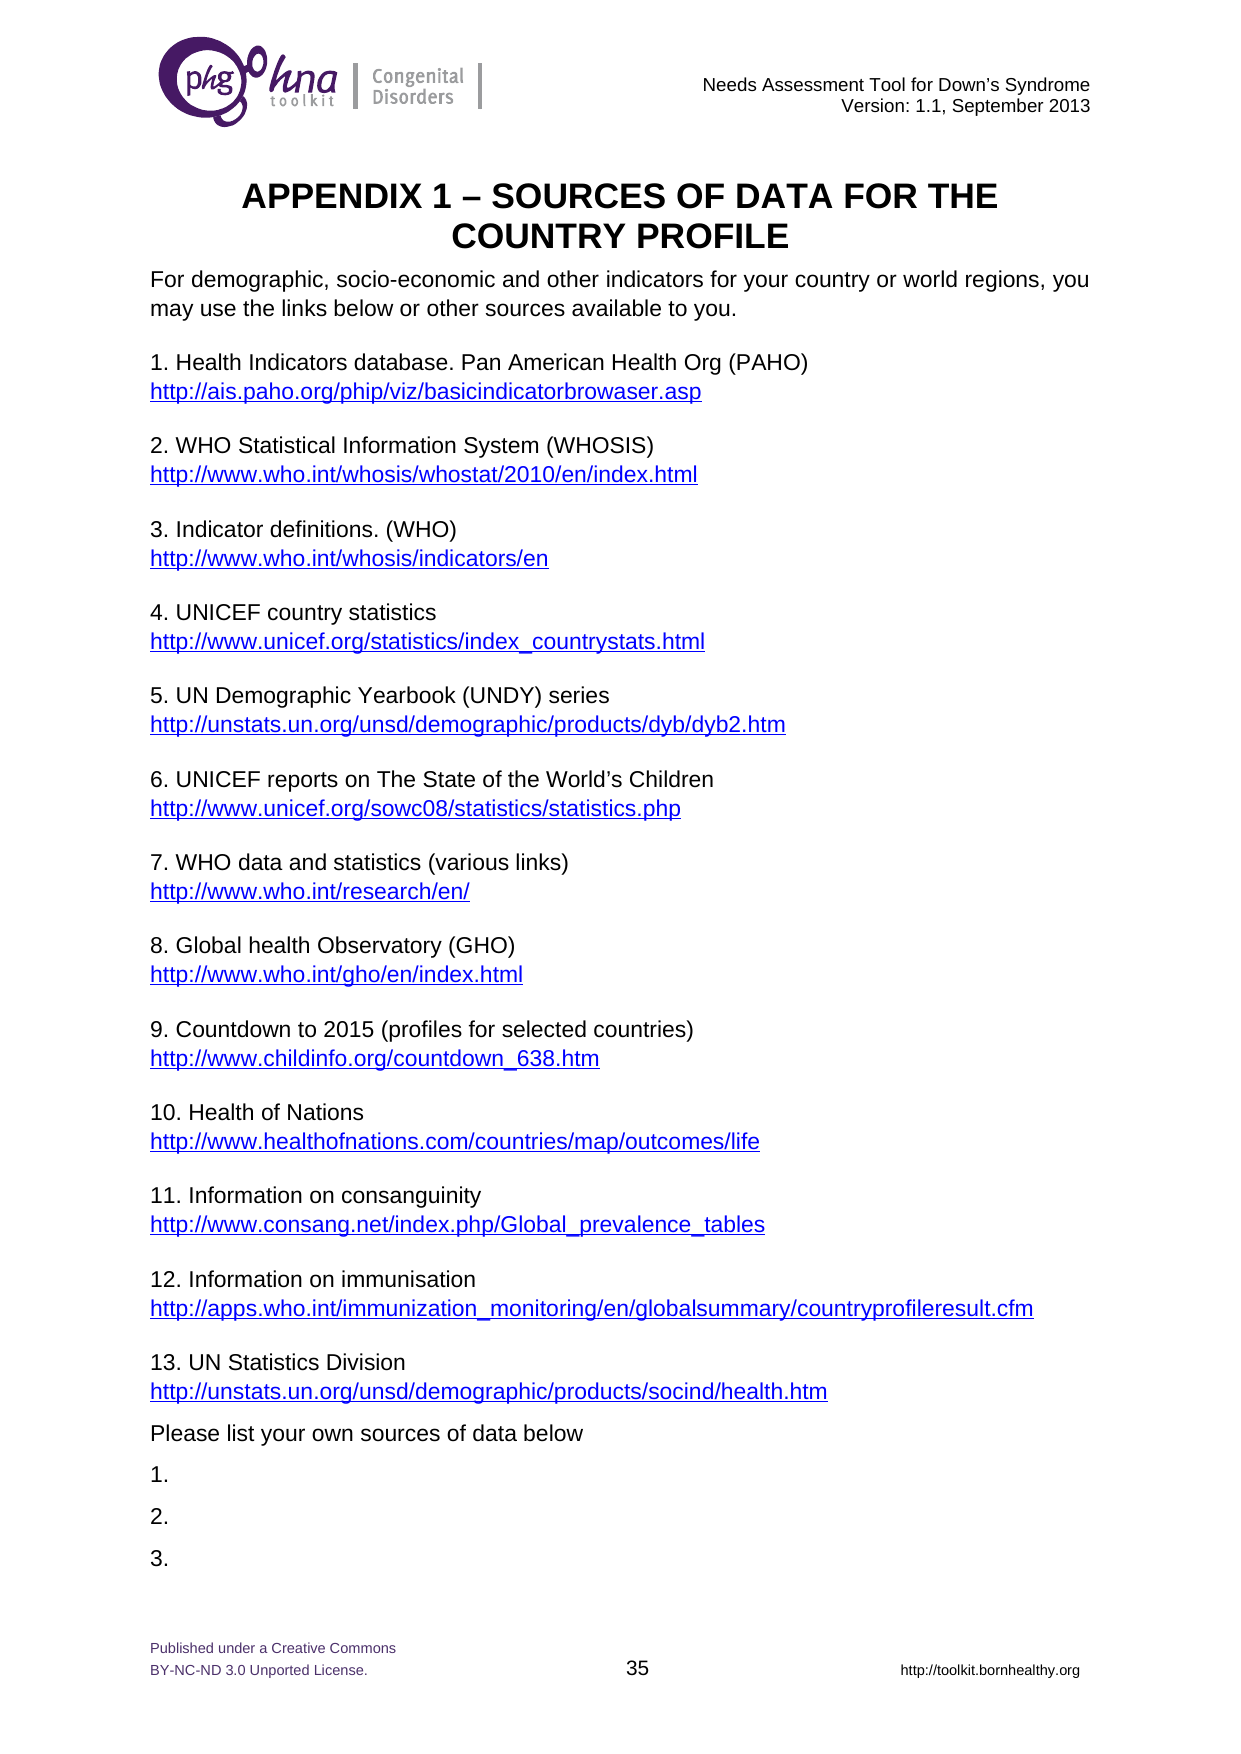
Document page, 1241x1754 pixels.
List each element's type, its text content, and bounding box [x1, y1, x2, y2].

subtitle 5. UN Demographic Yearbook (UNDY) series [150, 679, 1090, 708]
subtitle 12. Information on immunisation [150, 1263, 1090, 1292]
subtitle 7. WHO data and statistics (various links) [150, 846, 1090, 875]
text http://apps.who.int/immunization_monitoring/en/globalsummary/countryprofileresult.cfm [150, 1292, 1090, 1321]
subtitle 1. Health Indicators database. Pan American Health Org (PAHO) [150, 346, 1090, 375]
text 2. [150, 1500, 1090, 1529]
subtitle 11. Information on consanguinity [150, 1179, 1090, 1208]
text Please list your own sources of data below [150, 1417, 1090, 1446]
subtitle 4. UNICEF country statistics [150, 596, 1090, 625]
text http://unstats.un.org/unsd/demographic/products/dyb/dyb2.htm [150, 708, 1090, 738]
text 3. [150, 1542, 1090, 1571]
subtitle Appendix 1 – Sources of data for the Country Profile [150, 175, 1090, 256]
text http://www.childinfo.org/countdown_638.htm [150, 1042, 1090, 1071]
text http://www.unicef.org/sowc08/statistics/statistics.php [150, 792, 1090, 821]
text http://www.who.int/gho/en/index.html [150, 958, 1090, 988]
subtitle 2. WHO Statistical Information System (WHOSIS) [150, 429, 1090, 458]
subtitle 3. Indicator definitions. (WHO) [150, 513, 1090, 542]
text For demographic, socio-economic and other indicators for your country or world regions, you may use the links below or other sources available to you. [150, 263, 1090, 321]
subtitle 8. Global health Observatory (GHO) [150, 929, 1090, 958]
text http://www.who.int/research/en/ [150, 875, 1090, 904]
subtitle 13. UN Statistics Division [150, 1346, 1090, 1375]
text http://www.healthofnations.com/countries/map/outcomes/life [150, 1125, 1090, 1154]
text http://www.who.int/whosis/whostat/2010/en/index.html [150, 458, 1090, 488]
text http://unstats.un.org/unsd/demographic/products/socind/health.htm [150, 1375, 1090, 1404]
text http://ais.paho.org/phip/viz/basicindicatorbrowaser.asp [150, 375, 1090, 404]
text http://www.who.int/whosis/indicators/en [150, 542, 1090, 571]
text http://www.consang.net/index.php/Global_prevalence_tables [150, 1208, 1090, 1238]
subtitle 9. Countdown to 2015 (profiles for selected countries) [150, 1013, 1090, 1042]
text http://www.unicef.org/statistics/index_countrystats.html [150, 625, 1090, 654]
text 1. [150, 1458, 1090, 1488]
subtitle 10. Health of Nations [150, 1096, 1090, 1125]
subtitle 6. UNICEF reports on The State of the World’s Children [150, 763, 1090, 792]
